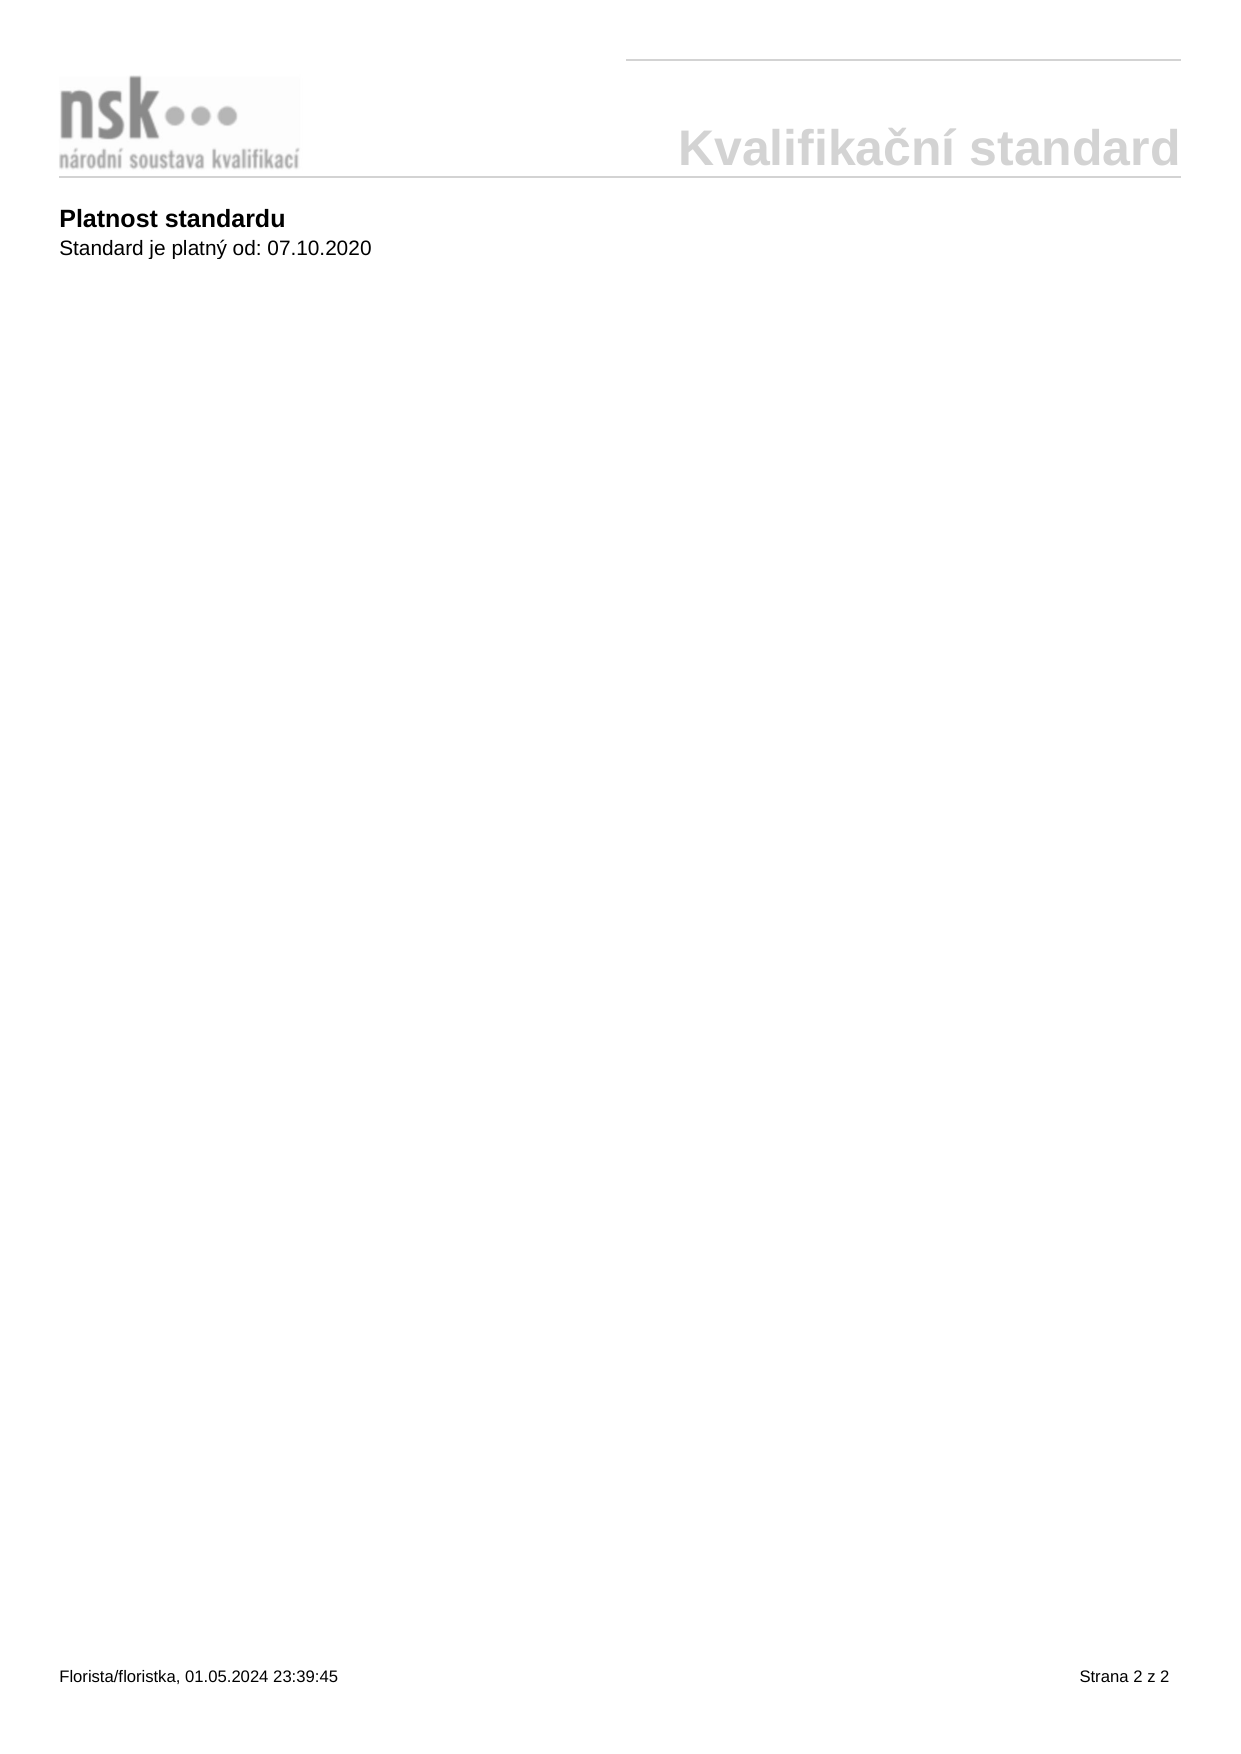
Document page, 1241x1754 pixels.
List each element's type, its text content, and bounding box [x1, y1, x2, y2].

table_cell Standard je platný od: 07.10.2020 [59, 236, 1181, 259]
table_cell [484, 259, 620, 559]
table_cell [862, 859, 1093, 1159]
table_cell [59, 1409, 483, 1658]
table_cell [621, 59, 626, 170]
table_cell [862, 1409, 1093, 1658]
table_cell [484, 1159, 620, 1409]
table_cell Kvalifikační standard [626, 61, 1181, 176]
table_cell [620, 259, 626, 559]
table_cell [1093, 1159, 1169, 1409]
table_cell [484, 559, 620, 859]
table_cell [1169, 1409, 1181, 1658]
table_cell [626, 559, 862, 859]
table_cell [1169, 559, 1181, 859]
table_cell [620, 1159, 626, 1409]
table_cell [862, 194, 1093, 200]
table_cell [626, 259, 862, 559]
table_cell [59, 194, 483, 200]
table_cell [1093, 859, 1169, 1159]
table_cell [484, 194, 620, 200]
table_cell [484, 171, 620, 176]
table_cell [59, 559, 483, 859]
table_cell [1093, 559, 1169, 859]
table_cell [626, 859, 862, 1159]
table_cell [626, 1409, 862, 1658]
table_cell [1093, 259, 1169, 559]
table_cell [1093, 1409, 1169, 1658]
table_cell [626, 1159, 862, 1409]
table_cell [1169, 194, 1181, 200]
table_cell Platnost standardu [59, 200, 1181, 236]
table_cell [1169, 1658, 1181, 1694]
table_cell [59, 259, 483, 559]
table_cell [620, 559, 626, 859]
table_cell [59, 178, 1181, 194]
table_cell [1093, 194, 1169, 200]
table_cell [1169, 1159, 1181, 1409]
table_cell [484, 1409, 620, 1658]
table_cell [1169, 859, 1181, 1159]
table_cell [1169, 259, 1181, 559]
table_cell [484, 859, 620, 1159]
table_cell [59, 859, 483, 1159]
table_cell [862, 559, 1093, 859]
table_cell Florista/floristka, 01.05.2024 23:39:45 [59, 1658, 862, 1694]
table_cell [620, 1409, 626, 1658]
table_cell [862, 259, 1093, 559]
picture [58, 59, 621, 171]
table_cell [862, 1159, 1093, 1409]
table_cell [626, 194, 862, 200]
table_cell Strana 2 z 2 [862, 1658, 1169, 1694]
table_cell [59, 171, 483, 176]
table_cell [620, 859, 626, 1159]
table_cell [59, 1159, 483, 1409]
